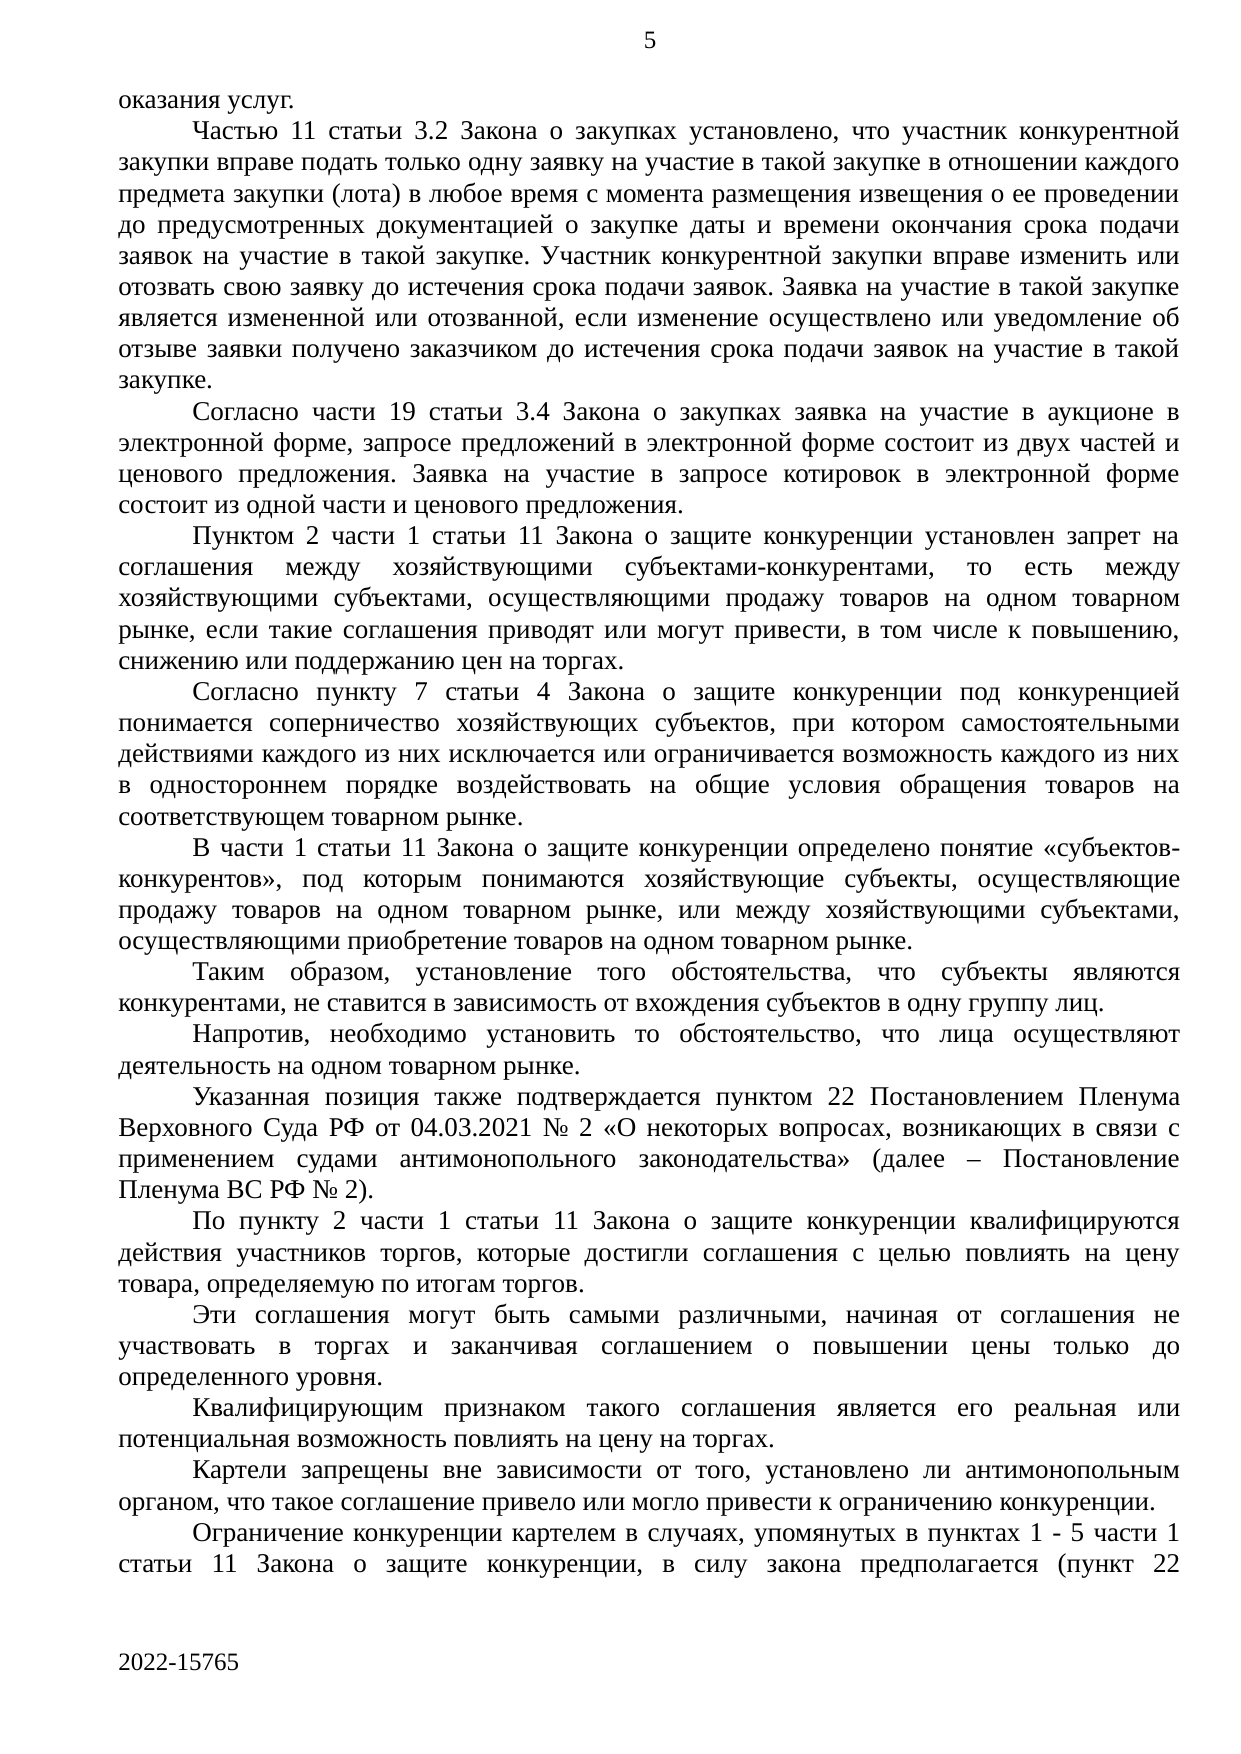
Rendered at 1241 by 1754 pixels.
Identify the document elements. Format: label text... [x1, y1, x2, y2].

text оказания услуг. [118, 83, 1181, 114]
text Частью 11 статьи 3.2 Закона о закупках установлено, что участник конкурентной закупки вправе подать только одну заявку на участие в такой закупке в отношении каждого предмета закупки (лота) в любое время с момента размещения извещения о ее проведении до предусмотренных документацией о закупке даты и времени окончания срока подачи заявок на участие в такой закупке. Участник конкурентной закупки вправе изменить или отозвать свою заявку до истечения срока подачи заявок. Заявка на участие в такой закупке является измененной или отозванной, если изменение осуществлено или уведомление об отзыве заявки получено заказчиком до истечения срока подачи заявок на участие в такой закупке. [118, 114, 1181, 395]
text По пункту 2 части 1 статьи 11 Закона о защите конкуренции квалифицируются действия участников торгов, которые достигли соглашения с целью повлиять на цену товара, определяемую по итогам торгов. [118, 1204, 1181, 1298]
text Указанная позиция также подтверждается пунктом 22 Постановлением Пленума Верховного Суда РФ от 04.03.2021 № 2 «О некоторых вопросах, возникающих в связи с применением судами антимонопольного законодательства» (далее – Постановление Пленума ВС РФ № 2). [118, 1080, 1181, 1204]
text Напротив, необходимо установить то обстоятельство, что лица осуществляют деятельность на одном товарном рынке. [118, 1018, 1181, 1080]
text Пунктом 2 части 1 статьи 11 Закона о защите конкуренции установлен запрет на соглашения между хозяйствующими субъектами-конкурентами, то есть между хозяйствующими субъектами, осуществляющими продажу товаров на одном товарном рынке, если такие соглашения приводят или могут привести, в том числе к повышению, снижению или поддержанию цен на торгах. [118, 519, 1181, 675]
text В части 1 статьи 11 Закона о защите конкуренции определено понятие «субъектов-конкурентов», под которым понимаются хозяйствующие субъекты, осуществляющие продажу товаров на одном товарном рынке, или между хозяйствующими субъектами, осуществляющими приобретение товаров на одном товарном рынке. [118, 831, 1181, 955]
text Таким образом, установление того обстоятельства, что субъекты являются конкурентами, не ставится в зависимость от вхождения субъектов в одну группу лиц. [118, 955, 1181, 1018]
text Картели запрещены вне зависимости от того, установлено ли антимонопольным органом, что такое соглашение привело или могло привести к ограничению конкуренции. [118, 1454, 1181, 1516]
text Согласно пункту 7 статьи 4 Закона о защите конкуренции под конкуренцией понимается соперничество хозяйствующих субъектов, при котором самостоятельными действиями каждого из них исключается или ограничивается возможность каждого из них в одностороннем порядке воздействовать на общие условия обращения товаров на соответствующем товарном рынке. [118, 675, 1181, 831]
text Ограничение конкуренции картелем в случаях, упомянутых в пунктах 1 - 5 части 1 статьи 11 Закона о защите конкуренции, в силу закона предполагается (пункт 22 [118, 1516, 1181, 1578]
text Согласно части 19 статьи 3.4 Закона о закупках заявка на участие в аукционе в электронной форме, запросе предложений в электронной форме состоит из двух частей и ценового предложения. Заявка на участие в запросе котировок в электронной форме состоит из одной части и ценового предложения. [118, 395, 1181, 519]
text Квалифицирующим признаком такого соглашения является его реальная или потенциальная возможность повлиять на цену на торгах. [118, 1391, 1181, 1454]
text Эти соглашения могут быть самыми различными, начиная от соглашения не участвовать в торгах и заканчивая соглашением о повышении цены только до определенного уровня. [118, 1298, 1181, 1391]
